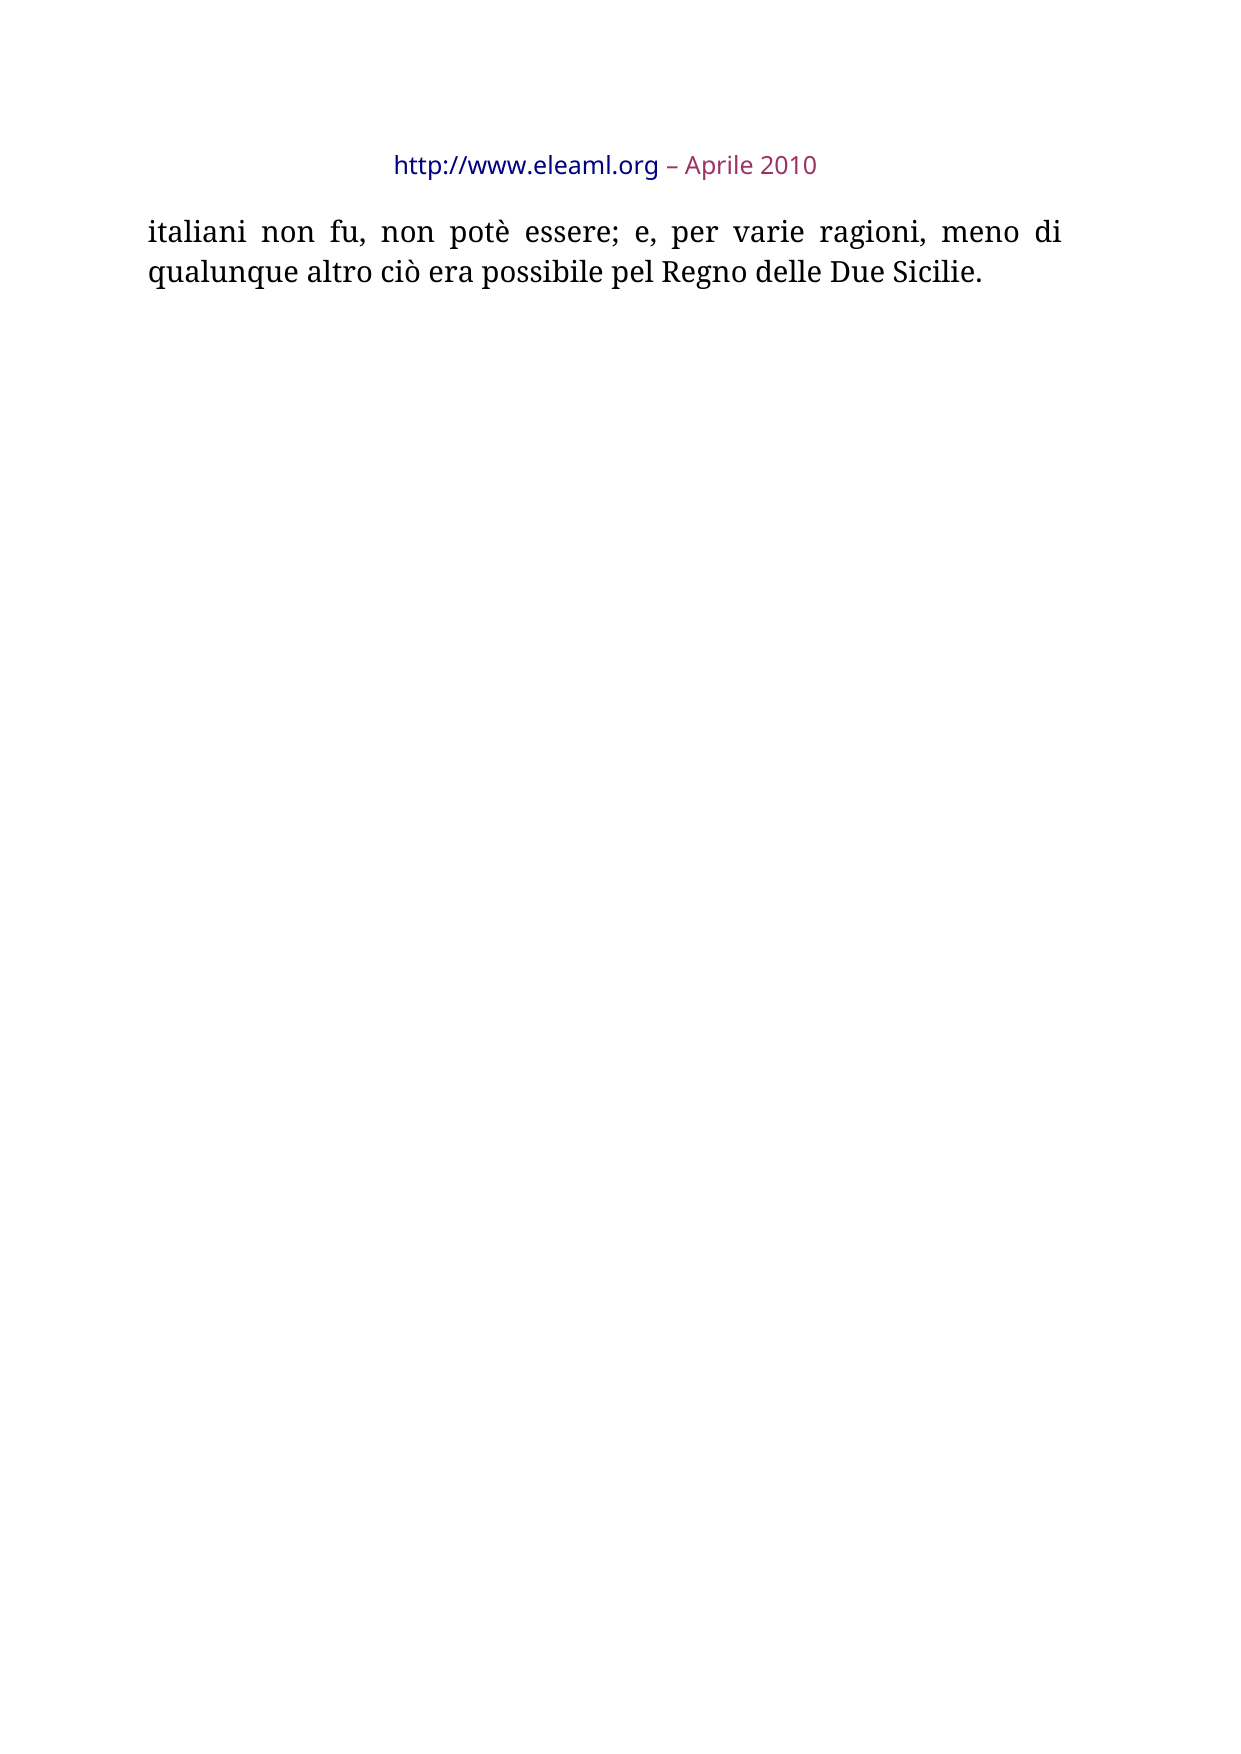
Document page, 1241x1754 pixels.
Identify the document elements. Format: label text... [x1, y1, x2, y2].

text italiani non fu, non potè essere; e, per varie ragioni, meno di qualunque altro ciò era possibile pel Regno delle Due Sicilie. [148, 211, 1063, 291]
